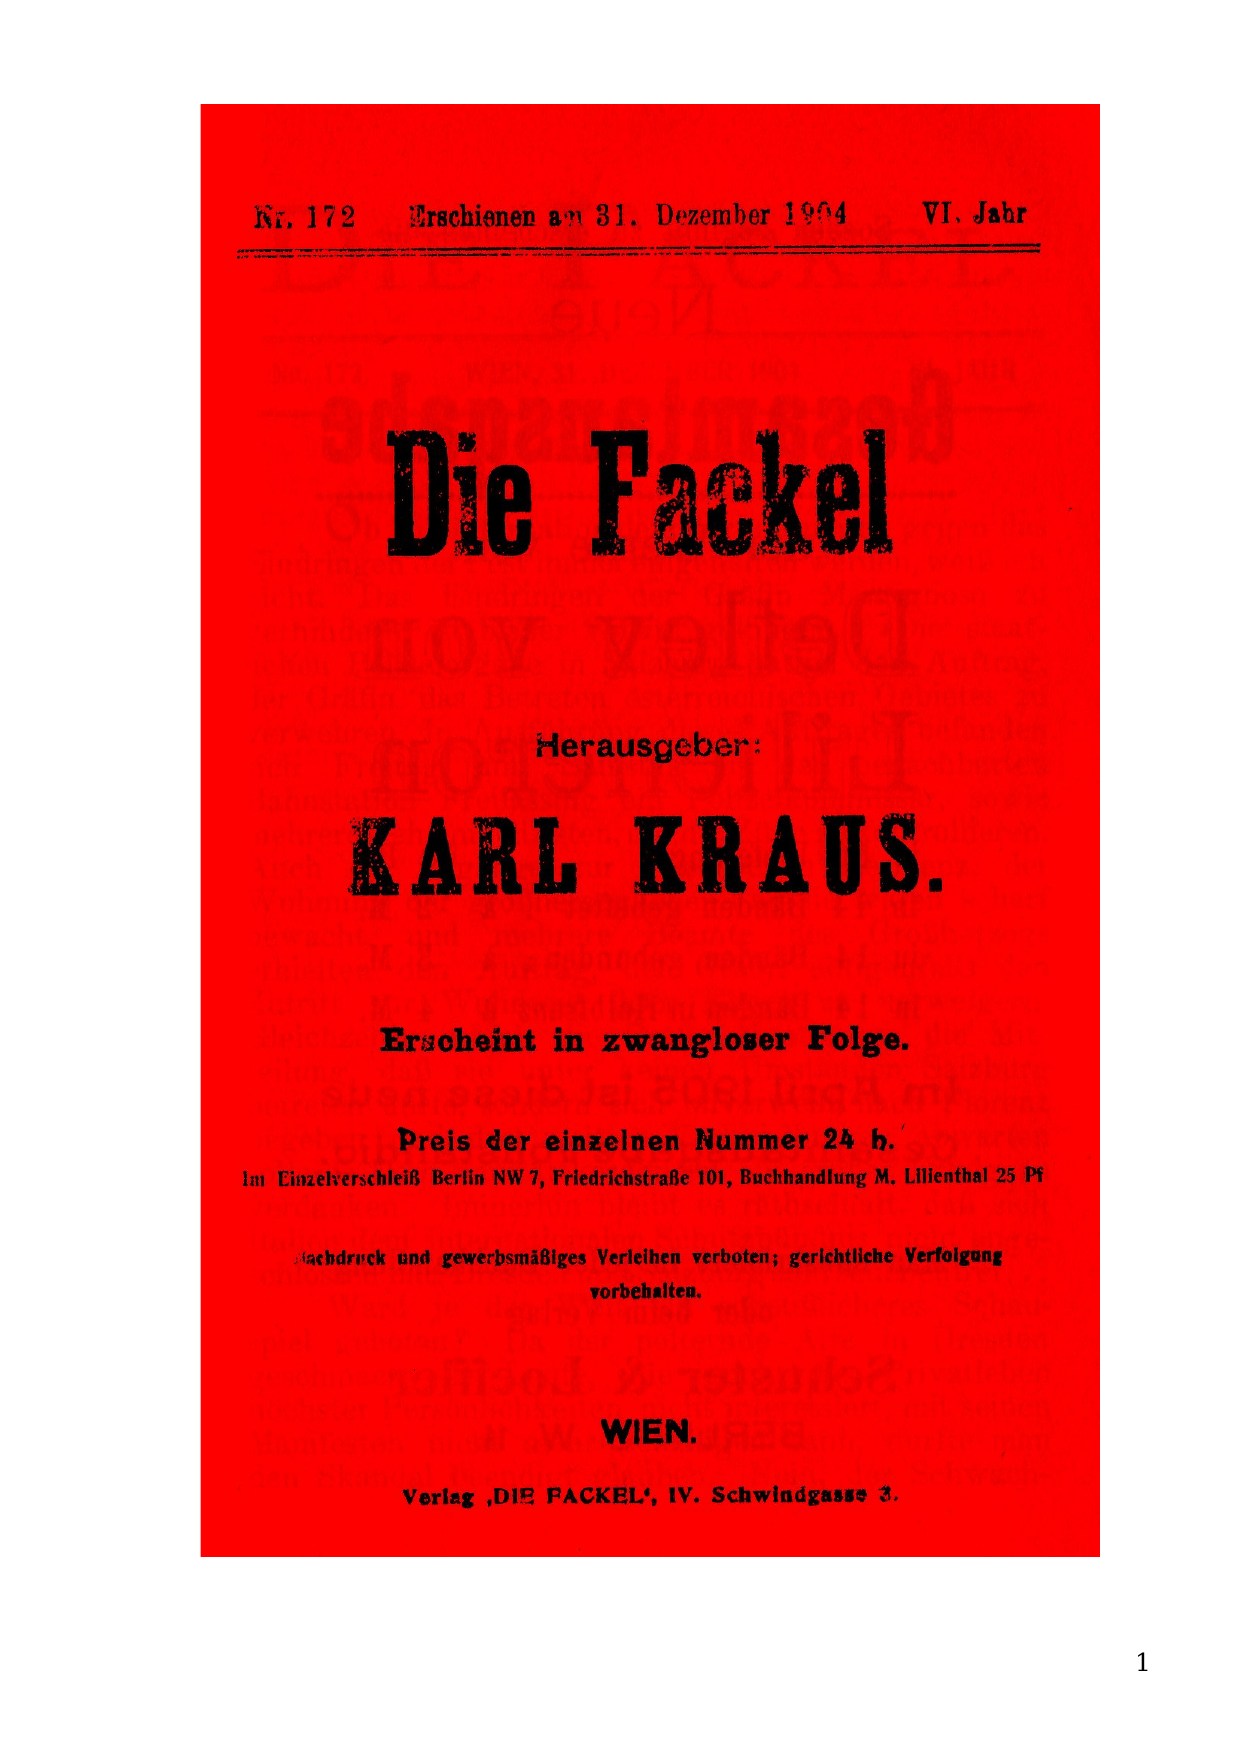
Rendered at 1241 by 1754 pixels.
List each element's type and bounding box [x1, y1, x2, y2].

picture [200, 104, 1100, 1557]
